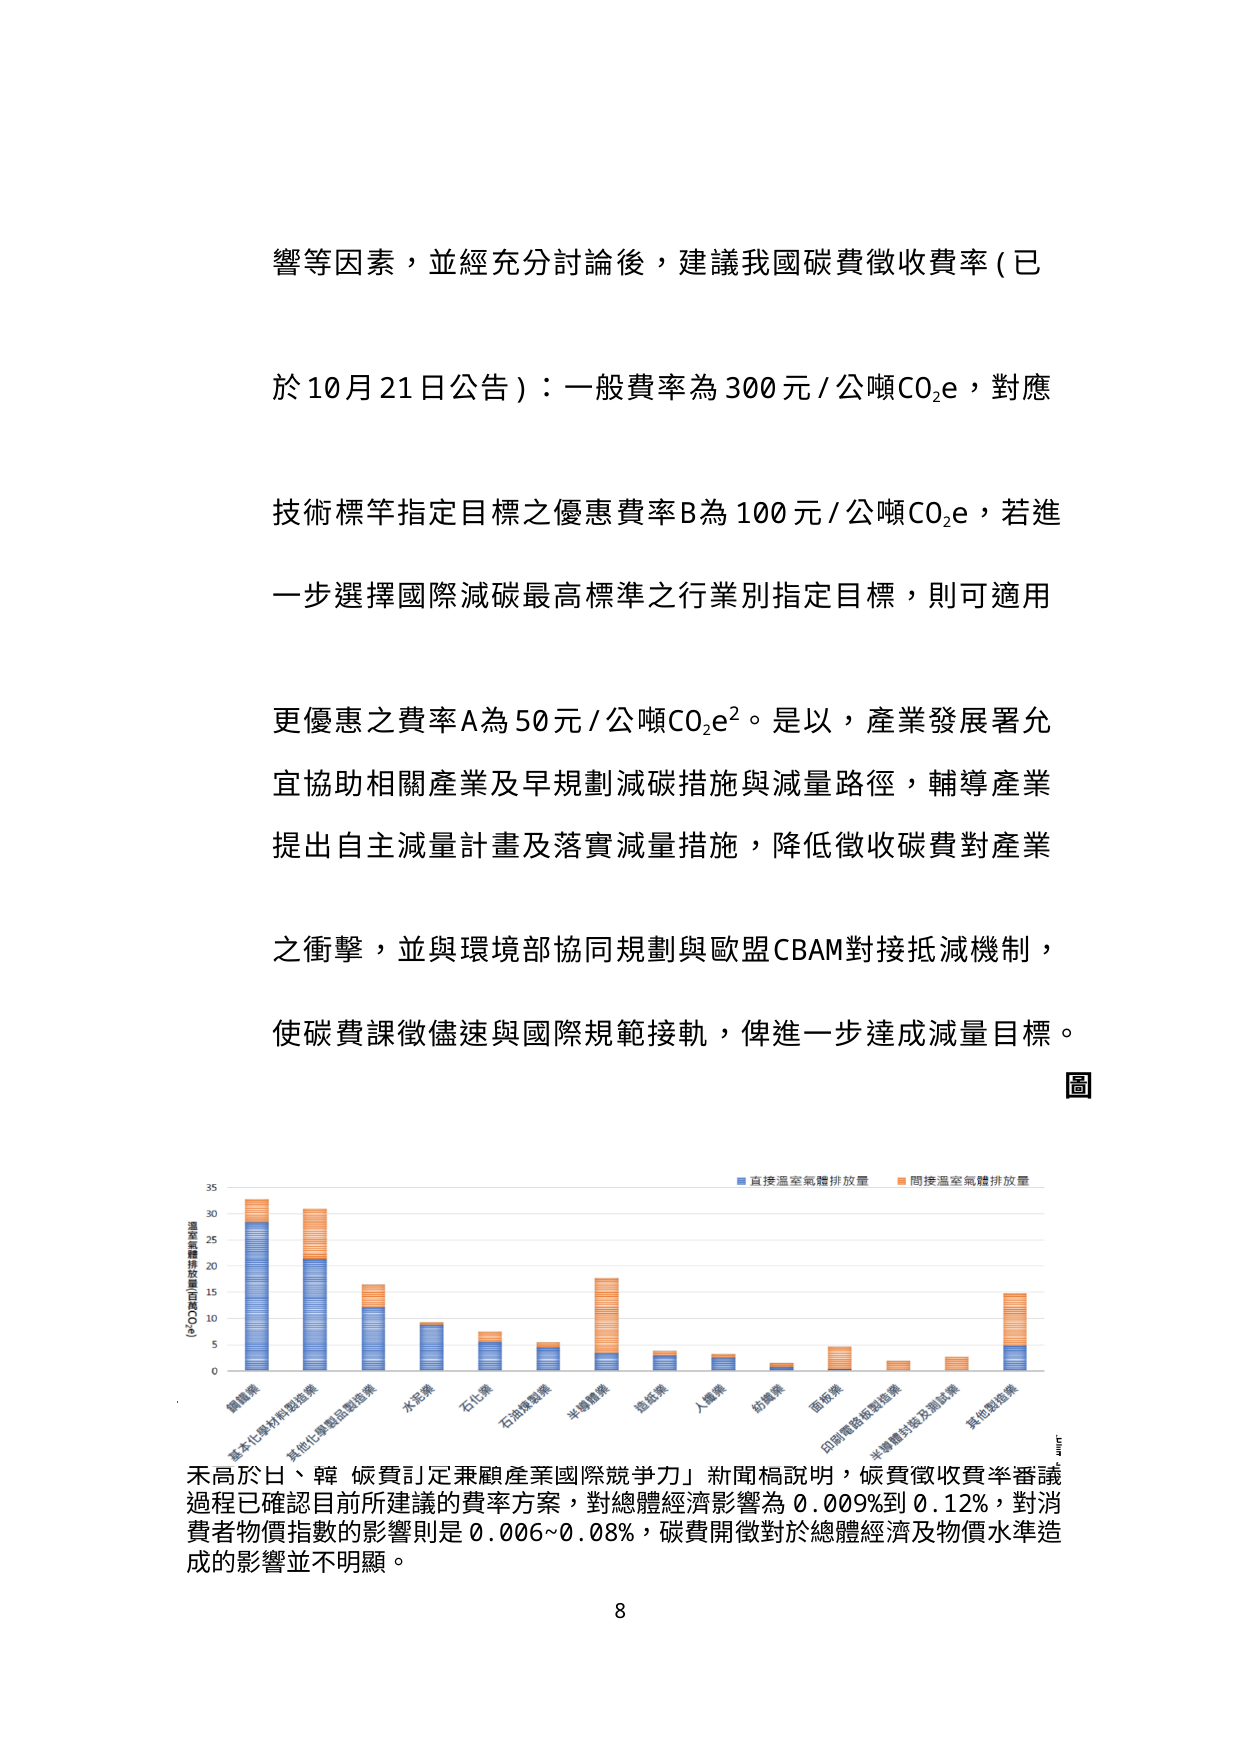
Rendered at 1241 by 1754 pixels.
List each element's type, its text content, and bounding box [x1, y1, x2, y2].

text 圖3 環境部以111年度納管事業盤查結果推估碳費收費對象行業別之溫室氣體排放情形 [179, 1052, 1063, 1177]
text 參閱「環境部今(7)日召開第6次碳費費率審議會 碳費徵收費率(草案)出爐」環境部113年10月7日新聞稿。另環境部於同年月9日「我國企業碳成本負擔未高於日、韓 碳費訂定兼顧產業國際競爭力」新聞稿說明，碳費徵收費率審議過程已確認目前所建議的費率方案，對總體經濟影響為0.009%到0.12%，對消費者物價指數的影響則是0.006~0.08%，碳費開徵對於總體經濟及物價水準造成的影響並不明顯。 [177, 1402, 1063, 1577]
text 至碳費徵收費率則繫於環境部所設之「碳費費率審議會」，截至113年10月7日止共召開6場次會議，該部並於第6次會後新聞稿對外說明碳費徵收費率審議過程已綜合考量我國溫室氣體減量現況、排放源類型、溫室氣體排放種類、排放量規模、自主減量情形及減量效果、不同費率對總體經濟(GDP)、物價水準(CPI)及個別產業衝擊影響等因素，並經充分討論後，建議我國碳費徵收費率(已於10月21日公告)：一般費率為300元/公噸CO2e，對應技術標竿指定目標之優惠費率B為100元/公噸CO2e，若進一步選擇國際減碳最高標準之行業別指定目標，則可適用更優惠之費率A為50元/公噸CO2e。是以，產業發展署允宜協助相關產業及早規劃減碳措施與減量路徑，輔導產業提出自主減量計畫及落實減量措施，降低徵收碳費對產業之衝擊，並與環境部協同規劃與歐盟CBAM對接抵減機制，使碳費課徵儘速與國際規範接軌，俾進一步達成減量目標。 [266, 177, 1063, 1052]
